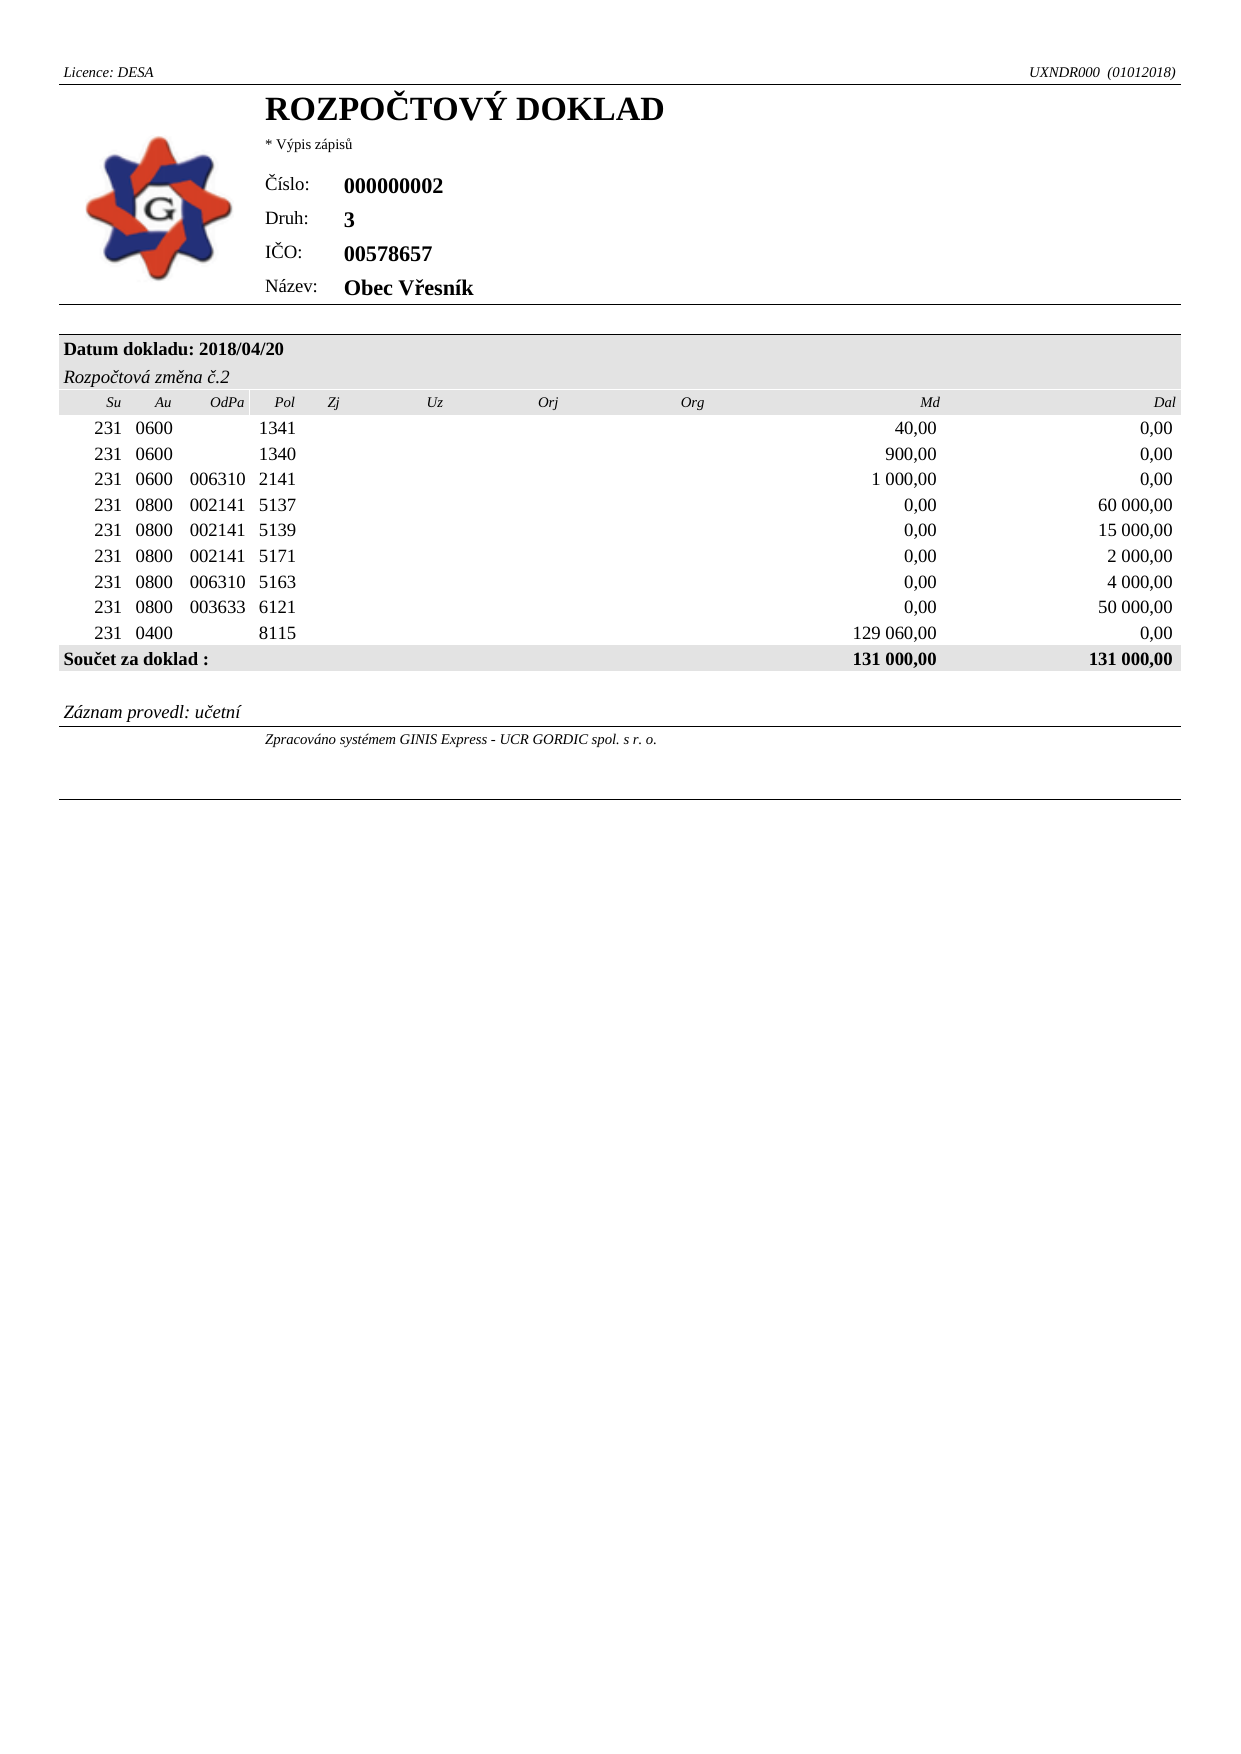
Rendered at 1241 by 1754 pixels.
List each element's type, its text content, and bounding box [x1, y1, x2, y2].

table_cell [177, 440, 249, 466]
table_cell [300, 594, 345, 620]
table_cell [564, 415, 710, 440]
table_cell 8115 [250, 620, 300, 645]
table_cell [564, 543, 710, 568]
table_header UXNDR000 (01012018) [261, 59, 1181, 84]
table_cell Md [710, 390, 945, 415]
table_cell ROZPOČTOVÝ DOKLAD [261, 85, 1181, 132]
table_cell [564, 569, 710, 594]
table_cell [345, 543, 448, 568]
table_cell Název: [261, 270, 339, 304]
table_cell [59, 466, 81, 492]
table_cell [59, 203, 85, 236]
table_cell 0,00 [710, 492, 945, 517]
table_cell 231 [81, 492, 126, 517]
table_cell [59, 517, 81, 543]
table_cell Rozpočtová změna č.2 [59, 364, 1181, 389]
table_cell 5171 [250, 543, 300, 568]
table_cell [59, 727, 261, 752]
table_cell 4 000,00 [945, 569, 1181, 594]
table_cell Druh: [261, 203, 339, 236]
table_cell [448, 466, 564, 492]
table_cell 900,00 [710, 440, 945, 466]
table_cell 0800 [126, 569, 177, 594]
table_cell 0800 [126, 543, 177, 568]
table_cell 231 [81, 440, 126, 466]
table_cell [564, 440, 710, 466]
table_cell 60 000,00 [945, 492, 1181, 517]
table_cell [177, 415, 249, 440]
table_cell [59, 440, 81, 466]
table_cell 002141 [177, 543, 249, 568]
table_cell [448, 415, 564, 440]
table_cell Org [564, 390, 710, 415]
table_cell [448, 517, 564, 543]
table_cell [59, 415, 81, 440]
table_cell 231 [81, 415, 126, 440]
table_cell [81, 132, 261, 169]
table_cell [59, 169, 85, 203]
table_cell Obec Vřesník [339, 270, 1181, 304]
table_cell 5139 [250, 517, 300, 543]
table_cell [59, 305, 1181, 334]
table_cell [59, 85, 261, 132]
table_cell OdPa [177, 390, 249, 415]
table_cell 0,00 [710, 594, 945, 620]
table_cell [59, 671, 1181, 697]
table_cell 00578657 [339, 236, 1181, 270]
table_cell [564, 517, 710, 543]
table_cell 5137 [250, 492, 300, 517]
table_cell Zj [300, 390, 345, 415]
table_cell Datum dokladu: 2018/04/20 [59, 335, 1181, 364]
table_cell 002141 [177, 492, 249, 517]
table_cell [345, 415, 448, 440]
table_cell 0600 [126, 440, 177, 466]
table_cell 1340 [250, 440, 300, 466]
table_cell 0,00 [945, 440, 1181, 466]
table_cell 231 [81, 466, 126, 492]
table_cell 0,00 [710, 543, 945, 568]
table_cell [300, 620, 345, 645]
table_cell 1341 [250, 415, 300, 440]
table_cell 002141 [177, 517, 249, 543]
table_cell 0600 [126, 415, 177, 440]
table_cell [59, 752, 1181, 799]
table_cell Součet za doklad : [59, 645, 710, 671]
table_cell Zpracováno systémem GINIS Express - UCR GORDIC spol. s r. o. [261, 727, 1181, 752]
table_cell 0,00 [945, 466, 1181, 492]
table_cell [59, 132, 81, 169]
table_cell 0400 [126, 620, 177, 645]
table_cell [59, 390, 81, 415]
table_cell [564, 594, 710, 620]
table_cell 6121 [250, 594, 300, 620]
table_cell [234, 236, 261, 270]
table_cell 0,00 [710, 569, 945, 594]
table_cell [59, 236, 85, 270]
table_cell [448, 594, 564, 620]
table_cell 5163 [250, 569, 300, 594]
table_cell 231 [81, 594, 126, 620]
picture [85, 135, 234, 284]
table_cell Su [81, 390, 126, 415]
table_cell [59, 620, 81, 645]
table_cell 006310 [177, 466, 249, 492]
table_cell [234, 203, 261, 236]
table_cell 3 [339, 203, 1181, 236]
table_cell [345, 466, 448, 492]
table_cell 231 [81, 517, 126, 543]
table_cell 131 000,00 [945, 645, 1181, 671]
table_cell [234, 169, 261, 203]
table_cell 231 [81, 569, 126, 594]
table_cell [59, 569, 81, 594]
table_cell Číslo: [261, 169, 339, 203]
table_cell 1 000,00 [710, 466, 945, 492]
table_cell 231 [81, 620, 126, 645]
table_cell [59, 594, 81, 620]
table_cell 0800 [126, 594, 177, 620]
table_cell 129 060,00 [710, 620, 945, 645]
table_cell [300, 466, 345, 492]
table_cell 000000002 [339, 169, 1181, 203]
table_cell [300, 569, 345, 594]
table_cell Uz [345, 390, 448, 415]
table_cell [59, 543, 81, 568]
table_cell [300, 492, 345, 517]
table_cell [564, 492, 710, 517]
table_cell 2141 [250, 466, 300, 492]
table_cell [448, 492, 564, 517]
table_cell [59, 492, 81, 517]
table_cell [345, 440, 448, 466]
table_cell 231 [81, 543, 126, 568]
table_cell [177, 620, 249, 645]
table_cell 006310 [177, 569, 249, 594]
table_cell [345, 594, 448, 620]
table_cell [448, 569, 564, 594]
table_cell [448, 620, 564, 645]
table_cell Orj [448, 390, 564, 415]
table_cell [345, 569, 448, 594]
table_cell IČO: [261, 236, 339, 270]
table_cell [448, 543, 564, 568]
table_cell [59, 270, 261, 304]
table_cell 003633 [177, 594, 249, 620]
table_cell [345, 492, 448, 517]
table_cell 15 000,00 [945, 517, 1181, 543]
table_cell Pol [250, 390, 300, 415]
table_cell [300, 517, 345, 543]
table_cell * Výpis zápisů [261, 132, 1181, 169]
table_cell 40,00 [710, 415, 945, 440]
table_cell [300, 543, 345, 568]
table_cell [345, 620, 448, 645]
table_cell 2 000,00 [945, 543, 1181, 568]
table_cell 0800 [126, 517, 177, 543]
table_cell [448, 440, 564, 466]
table_cell [300, 415, 345, 440]
table_cell 0,00 [710, 517, 945, 543]
table_cell 0,00 [945, 620, 1181, 645]
table_cell [564, 620, 710, 645]
table_header Licence: DESA [59, 59, 261, 84]
table_cell Záznam provedl: učetní [59, 697, 1181, 726]
table_cell 131 000,00 [710, 645, 945, 671]
table_cell 0,00 [945, 415, 1181, 440]
table_cell Au [126, 390, 177, 415]
table_cell [345, 517, 448, 543]
table_cell 0800 [126, 492, 177, 517]
table_cell [300, 440, 345, 466]
table_cell Dal [945, 390, 1181, 415]
table_cell 50 000,00 [945, 594, 1181, 620]
table_cell [564, 466, 710, 492]
table_cell 0600 [126, 466, 177, 492]
